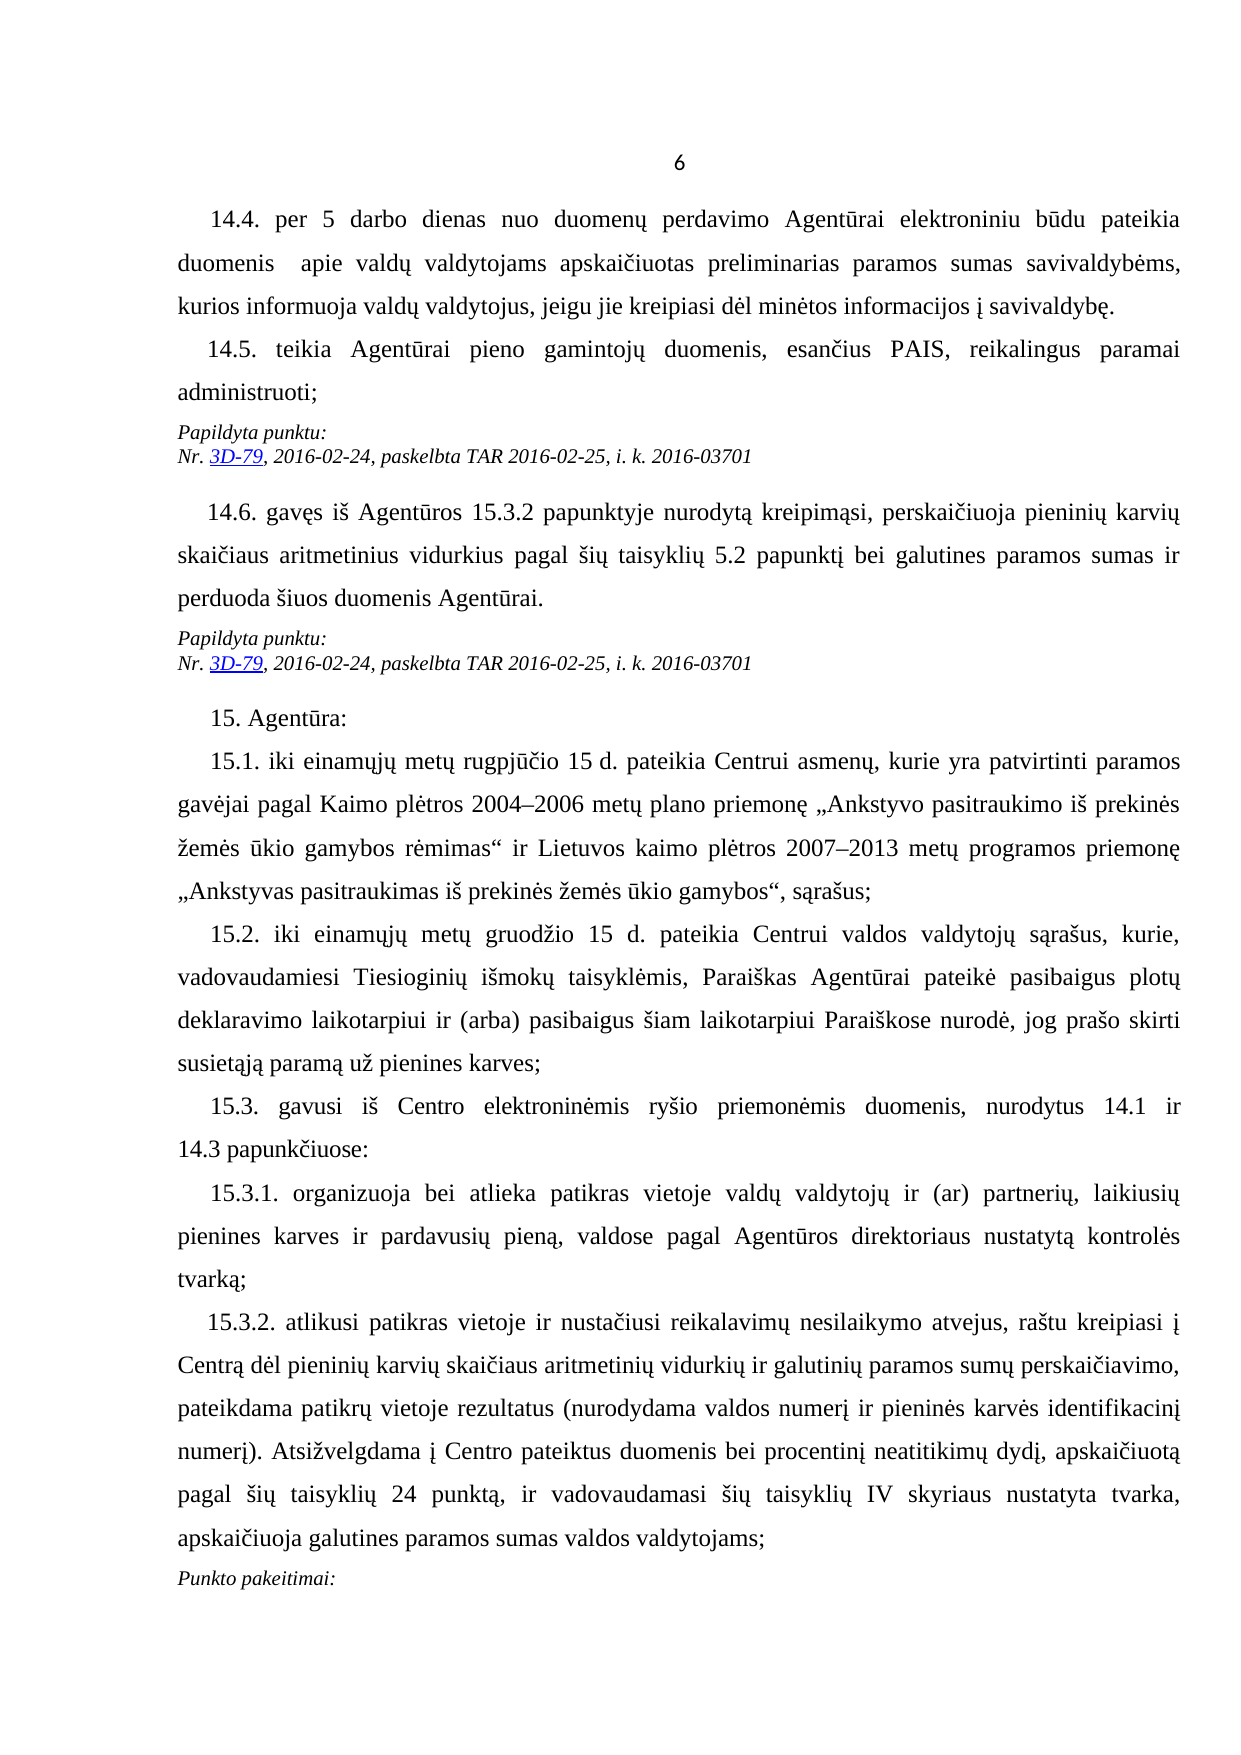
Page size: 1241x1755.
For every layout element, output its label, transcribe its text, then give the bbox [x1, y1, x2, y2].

text 15.3.2. atlikusi patikras vietoje ir nustačiusi reikalavimų nesilaikymo atvejus, raštu kreipiasi į Centrą dėl pieninių karvių skaičiaus aritmetinių vidurkių ir galutinių paramos sumų perskaičiavimo, pateikdama patikrų vietoje rezultatus (nurodydama valdos numerį ir pieninės karvės identifikacinį numerį). Atsižvelgdama į Centro pateiktus duomenis bei procentinį neatitikimų dydį, apskaičiuotą pagal šių taisyklių 24 punktą, ir vadovaudamasi šių taisyklių IV skyriaus nustatyta tvarka, apskaičiuoja galutines paramos sumas valdos valdytojams; [177, 1307, 1181, 1551]
text 15.3.1. organizuoja bei atlieka patikras vietoje valdų valdytojų ir (ar) partnerių, laikiusių pienines karves ir pardavusių pieną, valdose pagal Agentūros direktoriaus nustatytą kontrolės tvarką; [177, 1178, 1181, 1293]
text Papildyta punktu: [177, 420, 1181, 444]
text 14.5. teikia Agentūrai pieno gamintojų duomenis, esančius PAIS, reikalingus paramai administruoti; [177, 334, 1181, 406]
text 14.4. per 5 darbo dienas nuo duomenų perdavimo Agentūrai elektroniniu būdu pateikia duomenis apie valdų valdytojams apskaičiuotas preliminarias paramos sumas savivaldybėms, kurios informuoja valdų valdytojus, jeigu jie kreipiasi dėl minėtos informacijos į savivaldybę. [177, 204, 1181, 319]
text 14.6. gavęs iš Agentūros 15.3.2 papunktyje nurodytą kreipimąsi, perskaičiuoja pieninių karvių skaičiaus aritmetinius vidurkius pagal šių taisyklių 5.2 papunktį bei galutines paramos sumas ir perduoda šiuos duomenis Agentūrai. [177, 497, 1181, 612]
text Nr. 3D-79, 2016-02-24, paskelbta TAR 2016-02-25, i. k. 2016-03701 [177, 444, 1181, 468]
text Punkto pakeitimai: [177, 1566, 1181, 1590]
text 15.3. gavusi iš Centro elektroninėmis ryšio priemonėmis duomenis, nurodytus 14.1 ir 14.3 papunkčiuose: [177, 1091, 1181, 1163]
text Papildyta punktu: [177, 626, 1181, 650]
text Nr. 3D-79, 2016-02-24, paskelbta TAR 2016-02-25, i. k. 2016-03701 [177, 650, 1181, 674]
text 15. Agentūra: [177, 703, 1181, 732]
text 15.1. iki einamųjų metų rugpjūčio 15 d. pateikia Centrui asmenų, kurie yra patvirtinti paramos gavėjai pagal Kaimo plėtros 2004–2006 metų plano priemonę „Ankstyvo pasitraukimo iš prekinės žemės ūkio gamybos rėmimas“ ir Lietuvos kaimo plėtros 2007–2013 metų programos priemonę „Ankstyvas pasitraukimas iš prekinės žemės ūkio gamybos“, sąrašus; [177, 746, 1181, 904]
text 15.2. iki einamųjų metų gruodžio 15 d. pateikia Centrui valdos valdytojų sąrašus, kurie, vadovaudamiesi Tiesioginių išmokų taisyklėmis, Paraiškas Agentūrai pateikė pasibaigus plotų deklaravimo laikotarpiui ir (arba) pasibaigus šiam laikotarpiui Paraiškose nurodė, jog prašo skirti susietąją paramą už pienines karves; [177, 919, 1181, 1077]
